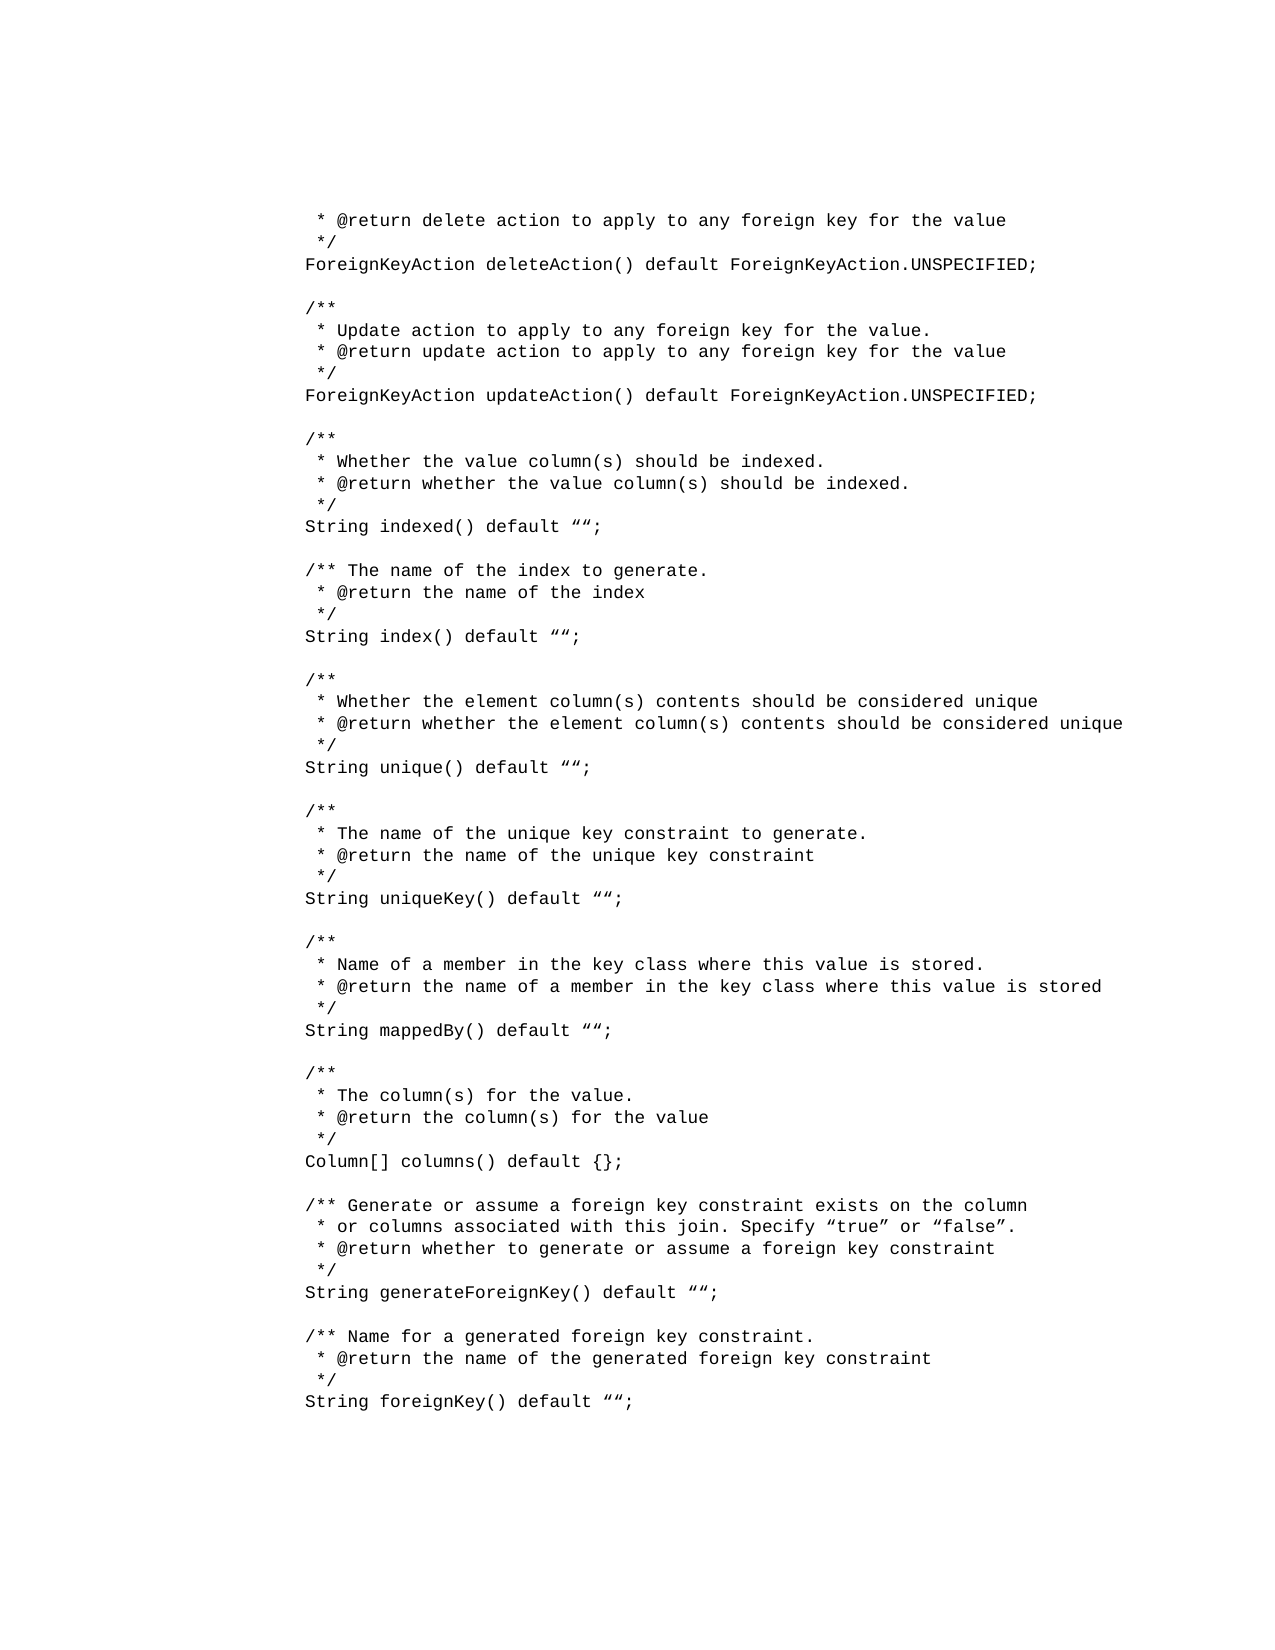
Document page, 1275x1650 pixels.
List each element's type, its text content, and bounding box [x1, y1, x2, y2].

text * @return update action to apply to any foreign key for the value [262, 341, 1125, 363]
text */ [262, 494, 1125, 516]
text * The column(s) for the value. [262, 1085, 1125, 1107]
text */ [262, 604, 1125, 626]
text */ [262, 866, 1125, 888]
text */ [262, 232, 1125, 254]
text /** [262, 429, 1125, 451]
text * @return the name of the unique key constraint [262, 844, 1125, 866]
text * Name of a member in the key class where this value is stored. [262, 954, 1125, 976]
text * @return whether the element column(s) contents should be considered unique [262, 713, 1125, 735]
text String unique() default ““; [262, 757, 1125, 779]
text * @return delete action to apply to any foreign key for the value [262, 210, 1125, 232]
text * Whether the element column(s) contents should be considered unique [262, 691, 1125, 713]
text * @return whether the value column(s) should be indexed. [262, 472, 1125, 494]
text /** [262, 669, 1125, 691]
text * or columns associated with this join. Specify “true” or “false”. [262, 1216, 1125, 1238]
text */ [262, 1369, 1125, 1391]
text * @return the column(s) for the value [262, 1107, 1125, 1129]
text */ [262, 735, 1125, 757]
text */ [262, 1260, 1125, 1282]
text * @return whether to generate or assume a foreign key constraint [262, 1238, 1125, 1260]
text /** [262, 297, 1125, 319]
text */ [262, 1129, 1125, 1151]
text * The name of the unique key constraint to generate. [262, 822, 1125, 844]
text /** Generate or assume a foreign key constraint exists on the column [262, 1194, 1125, 1216]
text /** [262, 932, 1125, 954]
text * @return the name of the generated foreign key constraint [262, 1347, 1125, 1369]
text * @return the name of the index [262, 582, 1125, 604]
text * @return the name of a member in the key class where this value is stored [262, 976, 1125, 997]
text /** [262, 1063, 1125, 1085]
text String foreignKey() default ““; [262, 1391, 1125, 1413]
text ForeignKeyAction updateAction() default ForeignKeyAction.UNSPECIFIED; [262, 385, 1125, 407]
text /** [262, 801, 1125, 822]
text String indexed() default ““; [262, 516, 1125, 538]
text ForeignKeyAction deleteAction() default ForeignKeyAction.UNSPECIFIED; [262, 254, 1125, 276]
text String uniqueKey() default ““; [262, 888, 1125, 910]
text * Whether the value column(s) should be indexed. [262, 451, 1125, 472]
text String generateForeignKey() default ““; [262, 1282, 1125, 1304]
text Column[] columns() default {}; [262, 1151, 1125, 1172]
text /** Name for a generated foreign key constraint. [262, 1326, 1125, 1347]
text String index() default ““; [262, 626, 1125, 647]
text /** The name of the index to generate. [262, 560, 1125, 582]
text * Update action to apply to any foreign key for the value. [262, 319, 1125, 341]
text String mappedBy() default ““; [262, 1019, 1125, 1041]
text */ [262, 997, 1125, 1019]
text */ [262, 363, 1125, 385]
